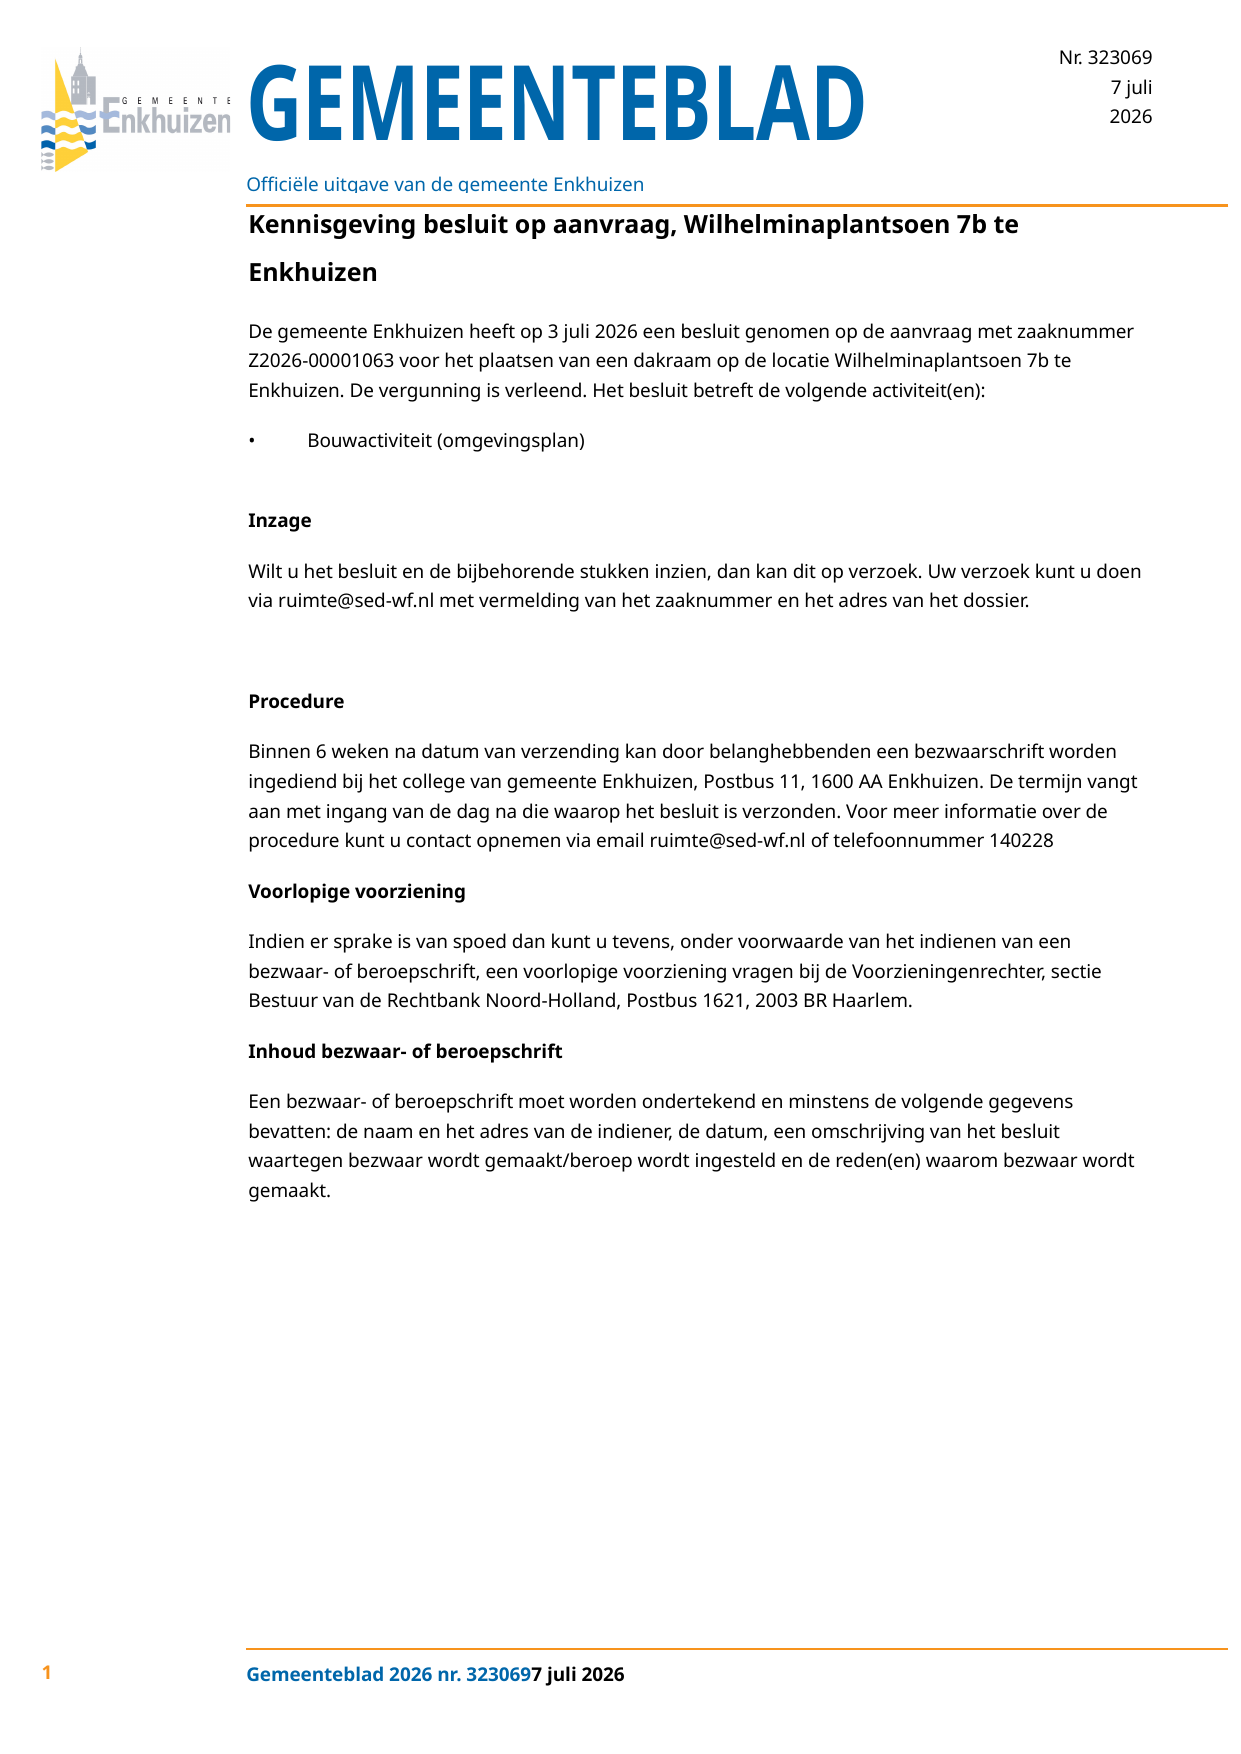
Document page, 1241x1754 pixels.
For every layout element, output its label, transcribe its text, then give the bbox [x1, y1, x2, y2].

text Inhoud bezwaar- of beroepschrift [248, 1038, 1152, 1064]
text De gemeente Enkhuizen heeft op 3 juli 2026 een besluit genomen op de aanvraag met zaaknummer Z2026-00001063 voor het plaatsen van een dakraam op de locatie Wilhelminaplantsoen 7b te Enkhuizen. De vergunning is verleend. Het besluit betreft de volgende activiteit(en): [248, 318, 1152, 403]
text Inzage [248, 507, 1152, 533]
text Een bezwaar- of beroepschrift moet worden ondertekend en minstens de volgende gegevens bevatten: de naam en het adres van de indiener, de datum, een omschrijving van het besluit waartegen bezwaar wordt gemaakt/beroep wordt ingesteld en de reden(en) waarom bezwaar wordt gemaakt. [248, 1088, 1152, 1203]
picture [41, 47, 231, 172]
list Bouwactiviteit (omgevingsplan) [248, 427, 1152, 453]
text Indien er sprake is van spoed dan kunt u tevens, onder voorwaarde van het indienen van een bezwaar- of beroepschrift, een voorlopige voorziening vragen bij de Voorzieningenrechter, sectie Bestuur van de Rechtbank Noord-Holland, Postbus 1621, 2003 BR Haarlem. [248, 928, 1152, 1013]
text Binnen 6 weken na datum van verzending kan door belanghebbenden een bezwaarschrift worden ingediend bij het college van gemeente Enkhuizen, Postbus 11, 1600 AA Enkhuizen. De termijn vangt aan met ingang van de dag na die waarop het besluit is verzonden. Voor meer informatie over de procedure kunt u contact opnemen via email ruimte@sed-wf.nl of telefoonnummer 140228 [248, 739, 1152, 853]
text Voorlopige voorziening [248, 878, 1152, 904]
text Wilt u het besluit en de bijbehorende stukken inzien, dan kan dit op verzoek. Uw verzoek kunt u doen via ruimte@sed-wf.nl met vermelding van het zaaknummer en het adres van het dossier. [248, 558, 1152, 613]
text Procedure [248, 688, 1152, 714]
text Kennisgeving besluit op aanvraag, Wilhelminaplantsoen 7b te Enkhuizen [248, 207, 1152, 288]
